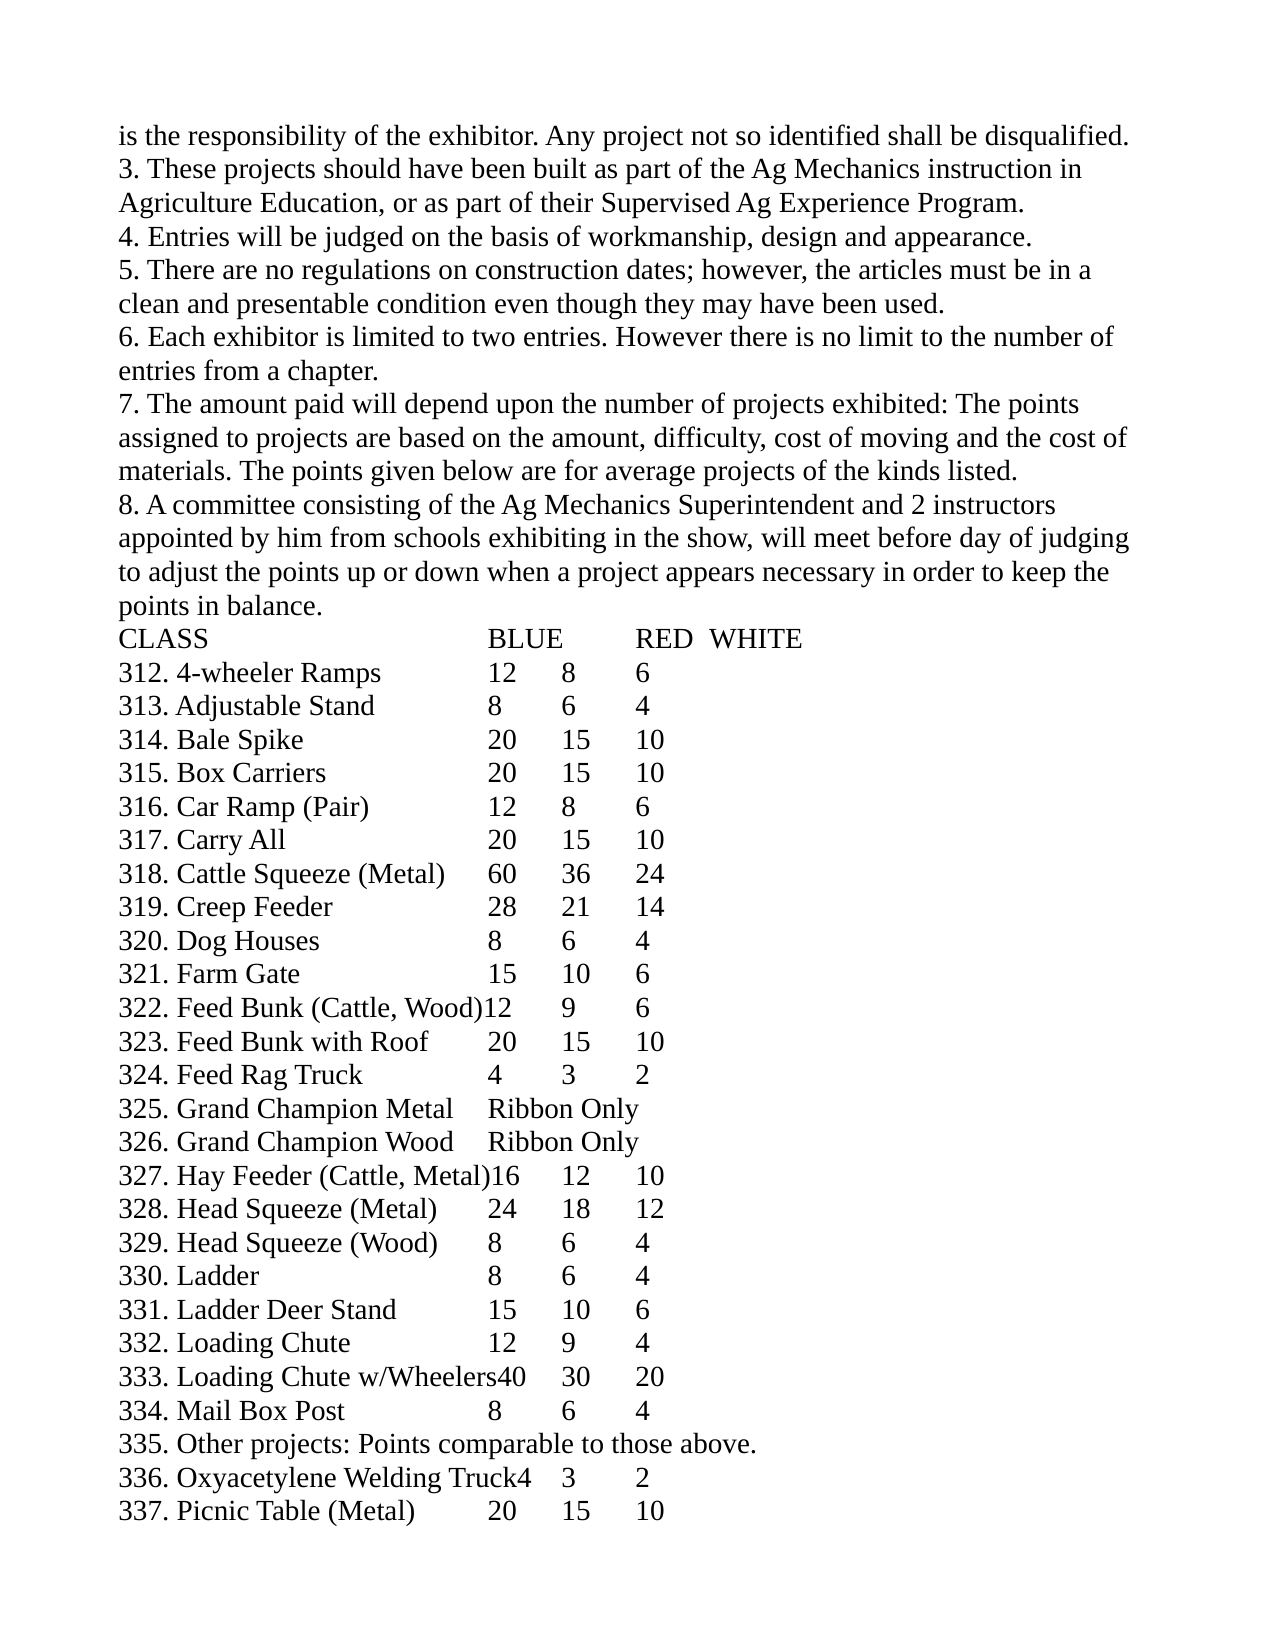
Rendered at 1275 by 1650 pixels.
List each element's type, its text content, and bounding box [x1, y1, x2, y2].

text 322. Feed Bunk (Cattle, Wood)12 9 6 [118, 990, 1157, 1024]
text 321. Farm Gate 15 10 6 [118, 957, 1157, 990]
text 336. Oxyacetylene Welding Truck4 3 2 [118, 1460, 1157, 1493]
text 314. Bale Spike 20 15 10 [118, 722, 1157, 755]
text 334. Mail Box Post 8 6 4 [118, 1393, 1157, 1426]
text 8. A committee consisting of the Ag Mechanics Superintendent and 2 instructors appointed by him from schools exhibiting in the show, will meet before day of judging to adjust the points up or down when a project appears necessary in order to keep the points in balance. [118, 487, 1157, 621]
text 328. Head Squeeze (Metal) 24 18 12 [118, 1191, 1157, 1225]
text 5. There are no regulations on construction dates; however, the articles must be in a clean and presentable condition even though they may have been used. [118, 252, 1157, 319]
text 329. Head Squeeze (Wood) 8 6 4 [118, 1225, 1157, 1258]
text 7. The amount paid will depend upon the number of projects exhibited: The points assigned to projects are based on the amount, difficulty, cost of moving and the cost of materials. The points given below are for average projects of the kinds listed. [118, 386, 1157, 487]
text 4. Entries will be judged on the basis of workmanship, design and appearance. [118, 219, 1157, 252]
text 316. Car Ramp (Pair) 12 8 6 [118, 789, 1157, 822]
text 6. Each exhibitor is limited to two entries. However there is no limit to the number of entries from a chapter. [118, 319, 1157, 386]
text 317. Carry All 20 15 10 [118, 822, 1157, 856]
text CLASS BLUE RED WHITE [118, 621, 1157, 655]
text 330. Ladder 8 6 4 [118, 1258, 1157, 1292]
text 3. These projects should have been built as part of the Ag Mechanics instruction in Agriculture Education, or as part of their Supervised Ag Experience Program. [118, 152, 1157, 219]
text 323. Feed Bunk with Roof 20 15 10 [118, 1024, 1157, 1057]
text 333. Loading Chute w/Wheelers40 30 20 [118, 1359, 1157, 1393]
text 319. Creep Feeder 28 21 14 [118, 889, 1157, 923]
text 318. Cattle Squeeze (Metal) 60 36 24 [118, 856, 1157, 889]
text 331. Ladder Deer Stand 15 10 6 [118, 1292, 1157, 1326]
text 327. Hay Feeder (Cattle, Metal)16 12 10 [118, 1158, 1157, 1191]
text 325. Grand Champion Metal Ribbon Only [118, 1091, 1157, 1124]
text 335. Other projects: Points comparable to those above. [118, 1426, 1157, 1460]
text 337. Picnic Table (Metal) 20 15 10 [118, 1493, 1157, 1527]
text 313. Adjustable Stand 8 6 4 [118, 688, 1157, 722]
text is the responsibility of the exhibitor. Any project not so identified shall be disqualified. [118, 118, 1157, 152]
text 326. Grand Champion Wood Ribbon Only [118, 1124, 1157, 1158]
text 312. 4-wheeler Ramps 12 8 6 [118, 655, 1157, 688]
text 320. Dog Houses 8 6 4 [118, 923, 1157, 957]
text 324. Feed Rag Truck 4 3 2 [118, 1057, 1157, 1091]
text 332. Loading Chute 12 9 4 [118, 1326, 1157, 1359]
text 315. Box Carriers 20 15 10 [118, 755, 1157, 789]
